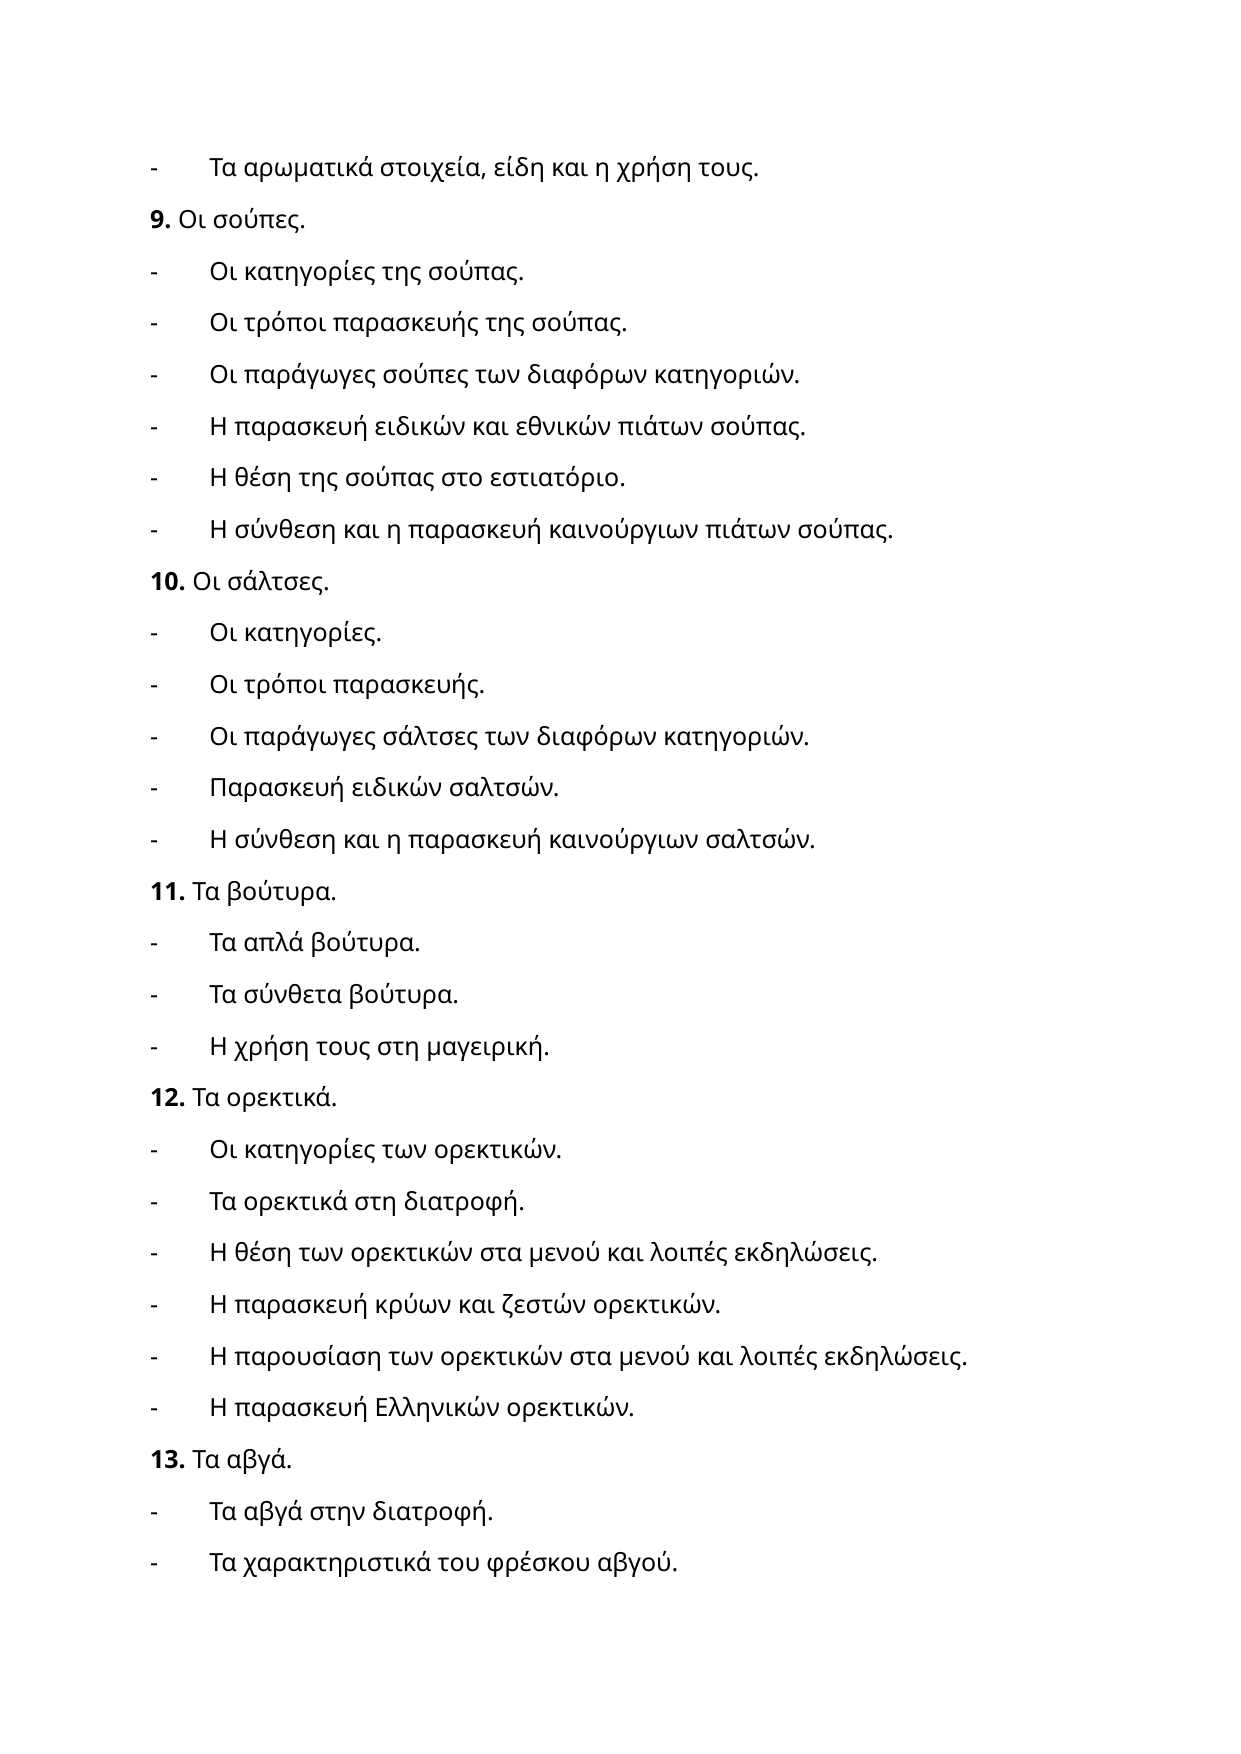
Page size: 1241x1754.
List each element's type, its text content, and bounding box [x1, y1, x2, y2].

list - Οι παράγωγες σούπες των διαφόρων κατηγοριών. [150, 357, 1090, 391]
list - Η παρουσίαση των ορεκτικών στα μενού και λοιπές εκδηλώσεις. [150, 1338, 1090, 1372]
list - Οι κατηγορίες. [150, 615, 1090, 649]
list - Παρασκευή ειδικών σαλτσών. [150, 770, 1090, 804]
list - Τα αβγά στην διατροφή. [150, 1493, 1090, 1527]
list - Η παρασκευή κρύων και ζεστών ορεκτικών. [150, 1287, 1090, 1321]
list - Οι τρόποι παρασκευής. [150, 667, 1090, 701]
text 11. Τα βούτυρα. [150, 873, 1090, 907]
list - Οι τρόποι παρασκευής της σούπας. [150, 305, 1090, 339]
list - Η σύνθεση και η παρασκευή καινούργιων σαλτσών. [150, 822, 1090, 856]
list - Τα ορεκτικά στη διατροφή. [150, 1183, 1090, 1217]
list - Η θέση των ορεκτικών στα μενού και λοιπές εκδηλώσεις. [150, 1235, 1090, 1269]
list - Η θέση της σούπας στο εστιατόριο. [150, 460, 1090, 494]
list - Η σύνθεση και η παρασκευή καινούργιων πιάτων σούπας. [150, 512, 1090, 546]
list - Τα απλά βούτυρα. [150, 925, 1090, 959]
list - Η παρασκευή ειδικών και εθνικών πιάτων σούπας. [150, 408, 1090, 442]
list - Η παρασκευή Ελληνικών ορεκτικών. [150, 1390, 1090, 1424]
text 12. Τα ορεκτικά. [150, 1080, 1090, 1114]
list - Τα αρωματικά στοιχεία, είδη και η χρήση τους. [150, 150, 1090, 184]
text 13. Τα αβγά. [150, 1442, 1090, 1476]
list - Η χρήση τους στη μαγειρική. [150, 1028, 1090, 1062]
list - Οι κατηγορίες των ορεκτικών. [150, 1132, 1090, 1166]
list - Τα χαρακτηριστικά του φρέσκου αβγού. [150, 1545, 1090, 1579]
text 10. Οι σάλτσες. [150, 563, 1090, 597]
list - Τα σύνθετα βούτυρα. [150, 977, 1090, 1011]
list - Οι παράγωγες σάλτσες των διαφόρων κατηγοριών. [150, 718, 1090, 752]
list - Οι κατηγορίες της σούπας. [150, 253, 1090, 287]
text 9. Οι σούπες. [150, 202, 1090, 236]
